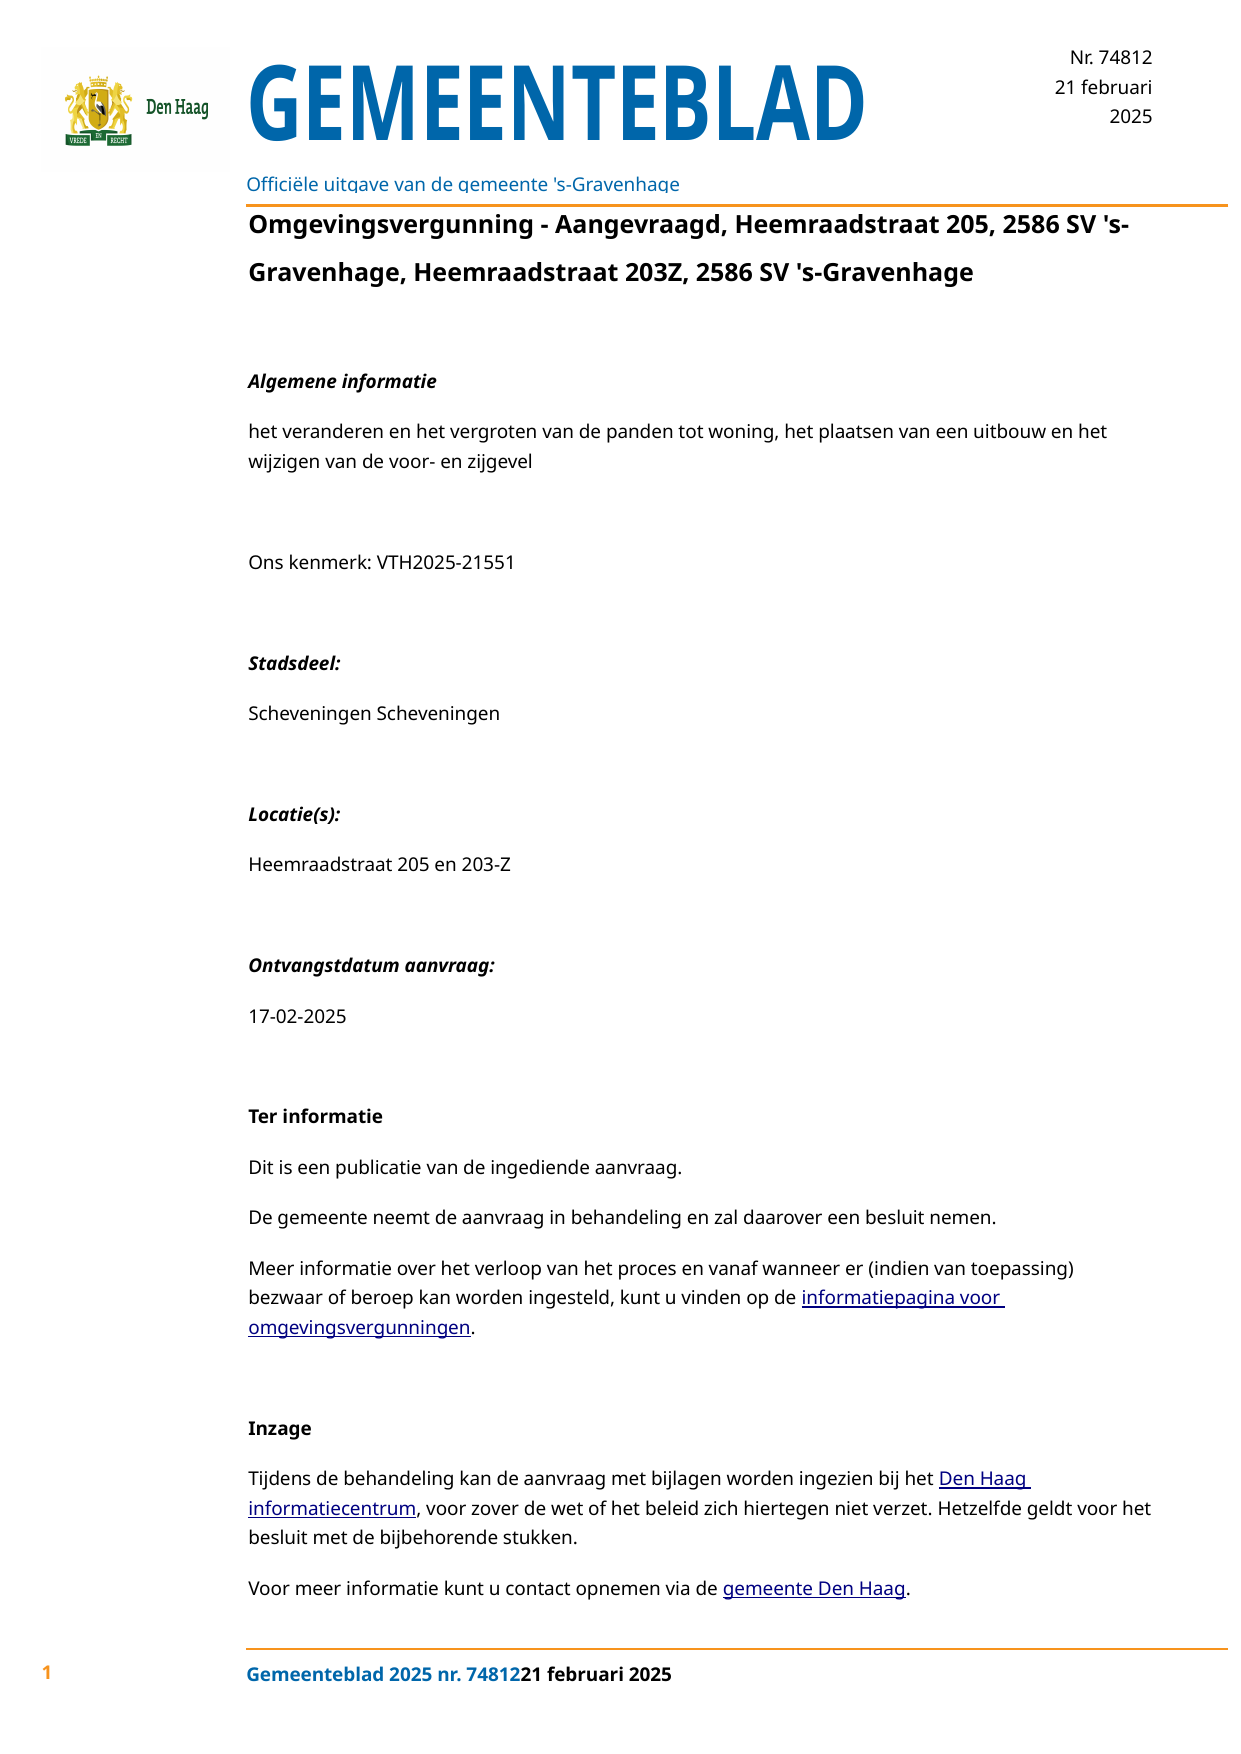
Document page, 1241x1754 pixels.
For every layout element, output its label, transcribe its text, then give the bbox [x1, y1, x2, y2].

text Ontvangstdatum aanvraag: [248, 952, 1152, 978]
text Ter informatie [248, 1104, 1152, 1129]
text De gemeente neemt de aanvraag in behandeling en zal daarover een besluit nemen. [248, 1204, 1152, 1230]
text Heemraadstraat 205 en 203-Z [248, 852, 1152, 877]
text Stadsdeel: [248, 650, 1152, 676]
text Ons kenmerk: VTH2025-21551 [248, 549, 1152, 575]
text het veranderen en het vergroten van de panden tot woning, het plaatsen van een uitbouw en het wijzigen van de voor- en zijgevel [248, 419, 1152, 474]
text Scheveningen Scheveningen [248, 700, 1152, 726]
text Dit is een publicatie van de ingediende aanvraag. [248, 1154, 1152, 1180]
text Omgevingsvergunning - Aangevraagd, Heemraadstraat 205, 2586 SV 's-Gravenhage, Heemraadstraat 203Z, 2586 SV 's-Gravenhage [248, 207, 1152, 288]
text Locatie(s): [248, 801, 1152, 827]
text Tijdens de behandeling kan de aanvraag met bijlagen worden ingezien bij het Den Haag informatiecentrum, voor zover de wet of het beleid zich hiertegen niet verzet. Hetzelfde geldt voor het besluit met de bijbehorende stukken. [248, 1465, 1152, 1550]
picture [41, 47, 231, 172]
text Meer informatie over het verloop van het proces en vanaf wanneer er (indien van toepassing) bezwaar of beroep kan worden ingesteld, kunt u vinden op de informatiepagina voor omgevingsvergunningen. [248, 1255, 1152, 1340]
text Algemene informatie [248, 368, 1152, 394]
text Voor meer informatie kunt u contact opnemen via de gemeente Den Haag. [248, 1575, 1152, 1601]
text Inzage [248, 1415, 1152, 1441]
text 17-02-2025 [248, 1003, 1152, 1029]
